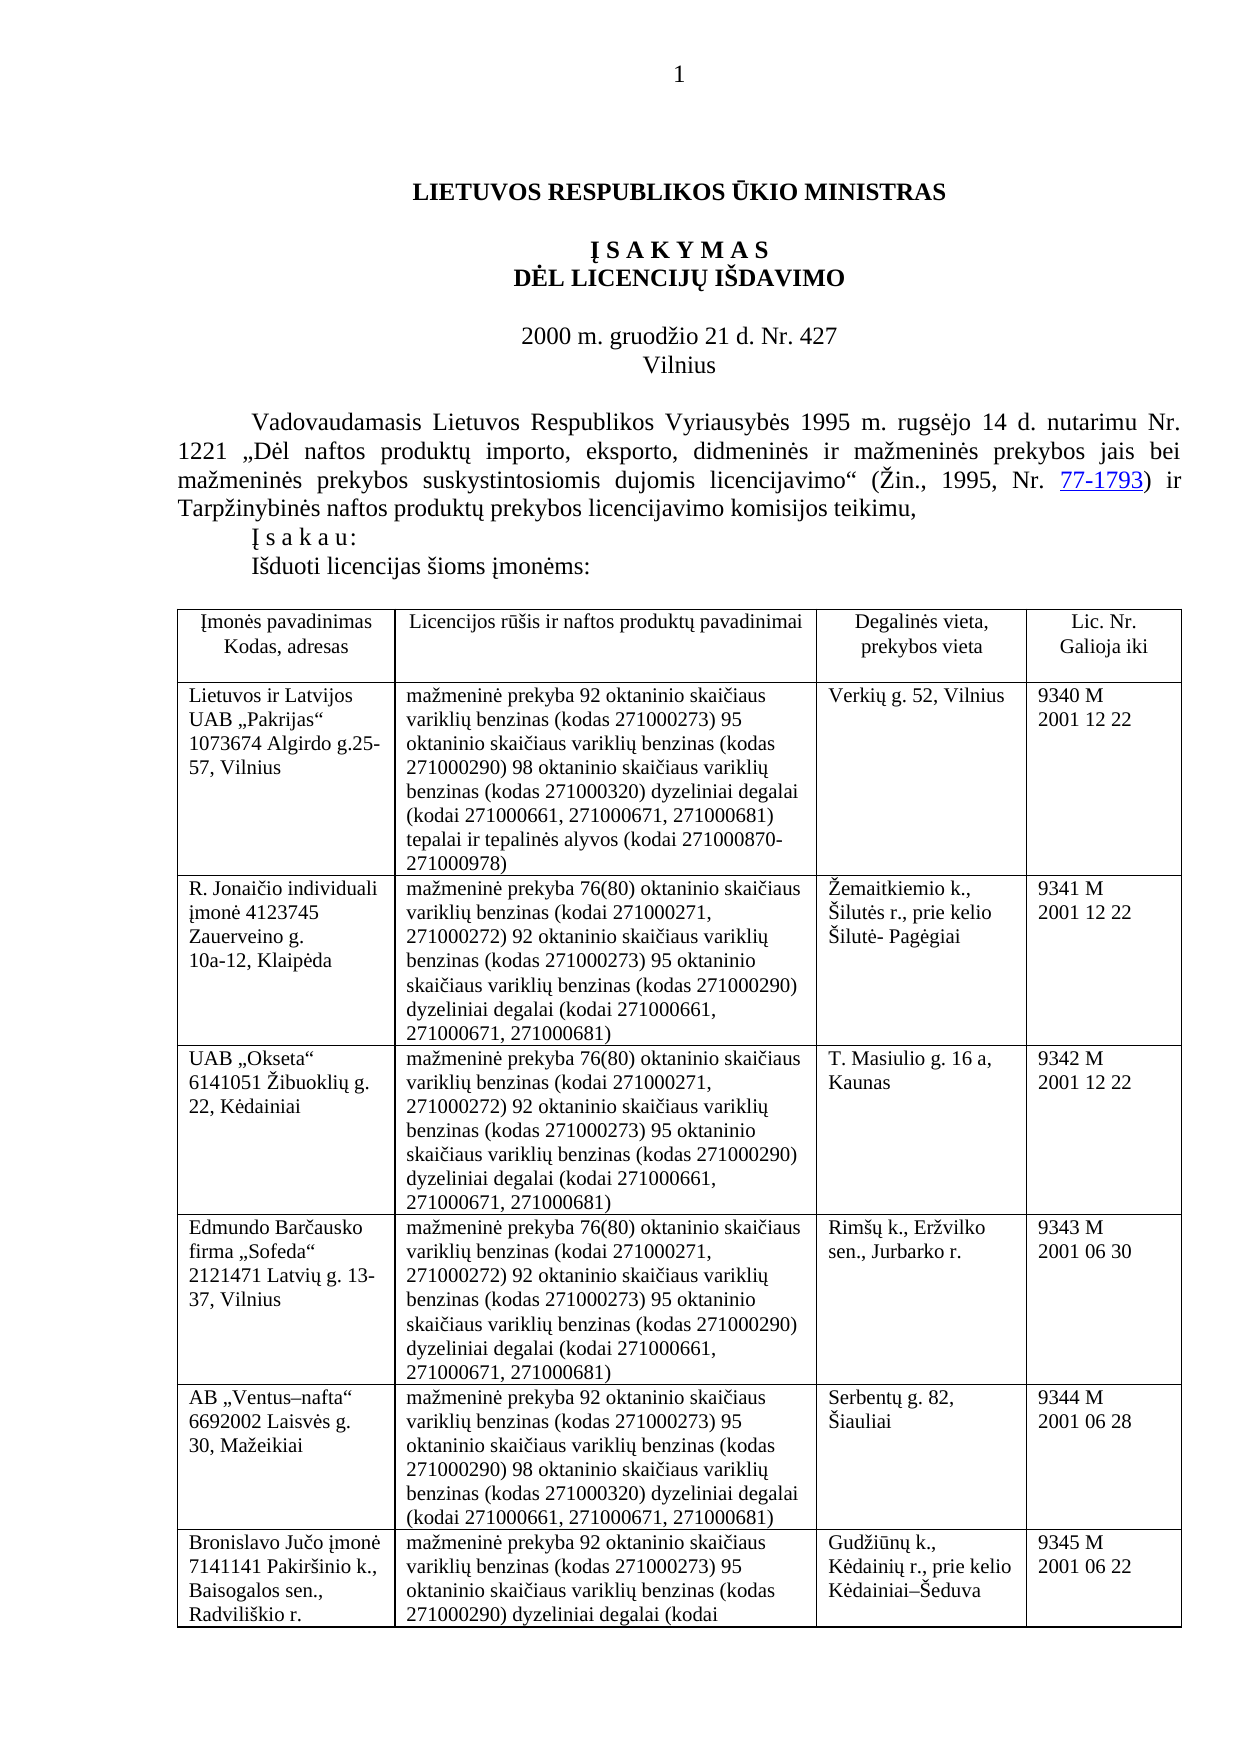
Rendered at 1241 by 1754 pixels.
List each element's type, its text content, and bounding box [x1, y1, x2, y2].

table_cell 9342 M 2001 12 22 [1027, 1046, 1181, 1214]
table_cell Verkių g. 52, Vilnius [817, 683, 1026, 875]
table_cell Žemaitkiemio k., Šilutės r., prie kelio Šilutė- Pagėgiai [817, 876, 1026, 1045]
text Įsakau: [177, 522, 1181, 551]
table_cell mažmeninė prekyba 92 oktaninio skaičiaus variklių benzinas (kodas 271000273) 95 oktaninio skaičiaus variklių benzinas (kodas 271000290) 98 oktaninio skaičiaus variklių benzinas (kodas 271000320) dyzeliniai degalai (kodai 271000661, 271000671, 271000681) tepalai ir tepalinės alyvos (kodai 271000870-271000978) [396, 683, 816, 875]
table_cell mažmeninė prekyba 92 oktaninio skaičiaus variklių benzinas (kodas 271000273) 95 oktaninio skaičiaus variklių benzinas (kodas 271000290) dyzeliniai degalai (kodai [396, 1530, 816, 1626]
table_cell 9340 M 2001 12 22 [1027, 683, 1181, 875]
table_cell T. Masiulio g. 16 a, Kaunas [817, 1046, 1026, 1214]
table_cell 9345 M 2001 06 22 [1027, 1530, 1181, 1626]
text Į S A K Y M A S [177, 235, 1181, 263]
table_cell mažmeninė prekyba 76(80) oktaninio skaičiaus variklių benzinas (kodai 271000271, 271000272) 92 oktaninio skaičiaus variklių benzinas (kodas 271000273) 95 oktaninio skaičiaus variklių benzinas (kodas 271000290) dyzeliniai degalai (kodai 271000661, 271000671, 271000681) [396, 1215, 816, 1384]
table_cell 9341 M 2001 12 22 [1027, 876, 1181, 1045]
table_cell AB „Ventus–nafta“ 6692002 Laisvės g. 30, Mažeikiai [178, 1385, 394, 1529]
table_cell Rimšų k., Eržvilko sen., Jurbarko r. [817, 1215, 1026, 1384]
text LIETUVOS RESPUBLIKOS ŪKIO MINISTRAS [177, 177, 1181, 206]
text Išduoti licencijas šioms įmonėms: [177, 551, 1181, 580]
table_cell UAB „Okseta“ 6141051 Žibuoklių g. 22, Kėdainiai [178, 1046, 394, 1214]
table_cell Lietuvos ir Latvijos UAB „Pakrijas“ 1073674 Algirdo g.25-57, Vilnius [178, 683, 394, 875]
table_cell mažmeninė prekyba 92 oktaninio skaičiaus variklių benzinas (kodas 271000273) 95 oktaninio skaičiaus variklių benzinas (kodas 271000290) 98 oktaninio skaičiaus variklių benzinas (kodas 271000320) dyzeliniai degalai (kodai 271000661, 271000671, 271000681) [396, 1385, 816, 1529]
table_cell 9343 M 2001 06 30 [1027, 1215, 1181, 1384]
table_header Įmonės pavadinimas Kodas, adresas [178, 610, 394, 682]
text Vilnius [177, 350, 1181, 378]
table_cell mažmeninė prekyba 76(80) oktaninio skaičiaus variklių benzinas (kodai 271000271, 271000272) 92 oktaninio skaičiaus variklių benzinas (kodas 271000273) 95 oktaninio skaičiaus variklių benzinas (kodas 271000290) dyzeliniai degalai (kodai 271000661, 271000671, 271000681) [396, 876, 816, 1045]
table_header Degalinės vieta, prekybos vieta [817, 610, 1026, 682]
text 2000 m. gruodžio 21 d. Nr. 427 [177, 321, 1181, 350]
table_cell Serbentų g. 82, Šiauliai [817, 1385, 1026, 1529]
text DĖL LICENCIJŲ IŠDAVIMO [177, 263, 1181, 292]
table_cell mažmeninė prekyba 76(80) oktaninio skaičiaus variklių benzinas (kodai 271000271, 271000272) 92 oktaninio skaičiaus variklių benzinas (kodas 271000273) 95 oktaninio skaičiaus variklių benzinas (kodas 271000290) dyzeliniai degalai (kodai 271000661, 271000671, 271000681) [396, 1046, 816, 1214]
table_cell R. Jonaičio individuali įmonė 4123745 Zauerveino g. 10a-12, Klaipėda [178, 876, 394, 1045]
table_header Lic. Nr. Galioja iki [1027, 610, 1181, 682]
table_header Licencijos rūšis ir naftos produktų pavadinimai [396, 610, 816, 682]
table_cell Bronislavo Jučo įmonė 7141141 Pakiršinio k., Baisogalos sen., Radviliškio r. [178, 1530, 394, 1626]
table_cell Gudžiūnų k., Kėdainių r., prie kelio Kėdainiai–Šeduva [817, 1530, 1026, 1626]
table_cell 9344 M 2001 06 28 [1027, 1385, 1181, 1529]
text Vadovaudamasis Lietuvos Respublikos Vyriausybės 1995 m. rugsėjo 14 d. nutarimu Nr. 1221 „Dėl naftos produktų importo, eksporto, didmeninės ir mažmeninės prekybos jais bei mažmeninės prekybos suskystintosiomis dujomis licencijavimo“ (Žin., 1995, Nr. 77-1793) ir Tarpžinybinės naftos produktų prekybos licencijavimo komisijos teikimu, [177, 407, 1181, 522]
table_cell Edmundo Barčausko firma „Sofeda“ 2121471 Latvių g. 13-37, Vilnius [178, 1215, 394, 1384]
